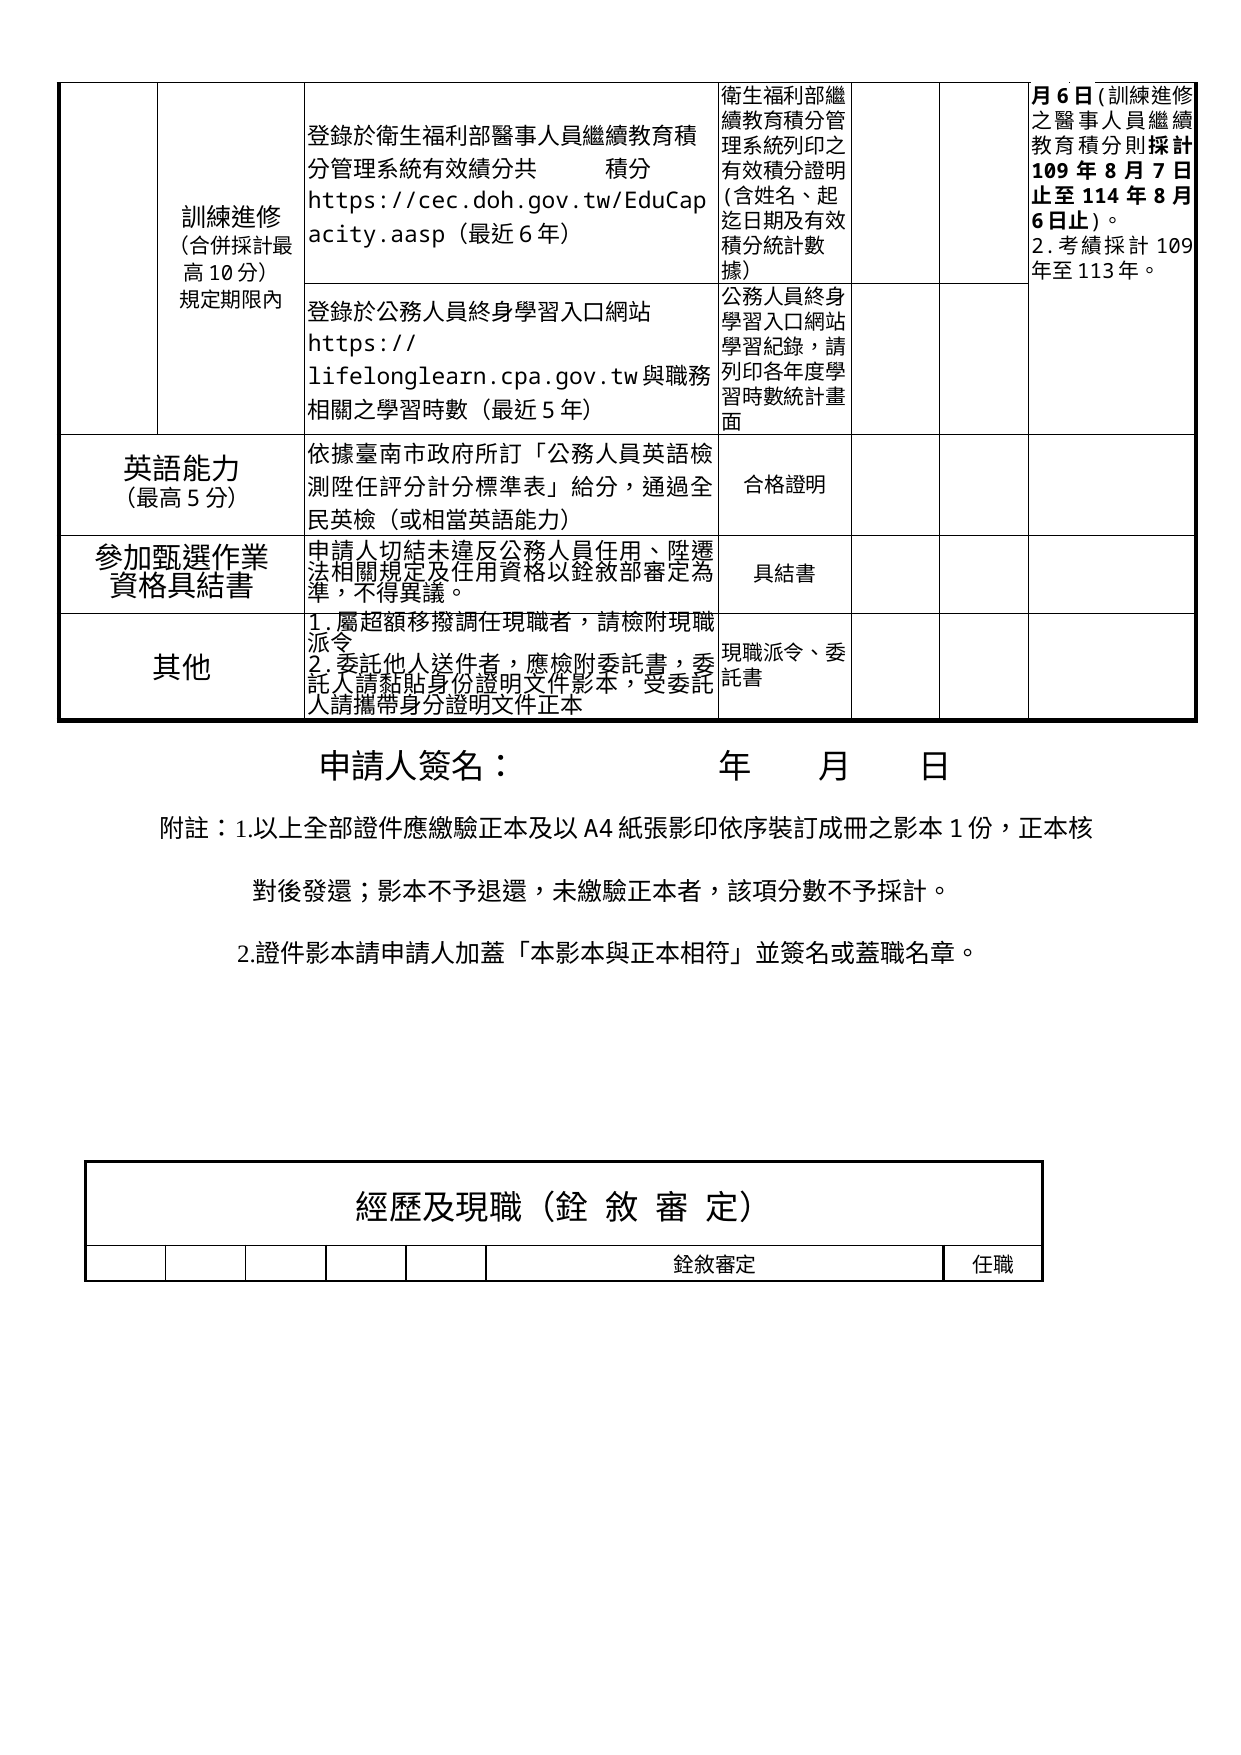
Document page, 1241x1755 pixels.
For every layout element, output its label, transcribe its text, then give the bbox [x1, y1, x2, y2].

table_cell [87, 1246, 165, 1280]
table_cell 申請人切結未違反公務人員任用、陞遷法相關規定及任用資格以銓敘部審定為準，不得異議。 [305, 536, 718, 613]
table_cell [1029, 536, 1194, 613]
table_cell [1029, 614, 1194, 718]
table_cell [940, 536, 1028, 613]
text 申請人簽名： 年 月 日 [159, 723, 1116, 785]
table_cell 英語能力 （最高5分） [61, 435, 304, 535]
table_cell [407, 1246, 485, 1280]
table_cell [940, 435, 1028, 535]
table_cell [852, 284, 939, 434]
text 附註：1.以上全部證件應繳驗正本及以A4紙張影印依序裝訂成冊之影本1份，正本核對後發還；影本不予退還，未繳驗正本者，該項分數不予採計。 [159, 785, 1116, 910]
table_cell [61, 83, 157, 434]
table_cell 銓敘審定 [487, 1246, 942, 1280]
table_cell [940, 83, 1028, 283]
table_cell [852, 536, 939, 613]
table_cell 其他 [61, 614, 304, 718]
table_cell [852, 614, 939, 718]
table_cell 合格證明 [719, 435, 851, 535]
table_cell [940, 614, 1028, 718]
table_header 經歷及現職（銓 敘 審 定） [87, 1163, 1041, 1244]
table_cell 月6日(訓練進修之醫事人員繼續教育積分則採計109年8月7日止至114年8月6日止)。 2.考績採計109年至113年。 [1029, 83, 1194, 434]
table_cell 參加甄選作業 資格具結書 [61, 536, 304, 613]
table_cell 1.屬超額移撥調任現職者，請檢附現職派令 2.委託他人送件者，應檢附委託書，委託人請黏貼身份證明文件影本，受委託人請攜帶身分證明文件正本 [305, 614, 718, 718]
table_cell 登錄於公務人員終身學習入口網站https://lifelonglearn.cpa.gov.tw與職務相關之學習時數（最近5年） [305, 284, 718, 434]
table_cell [940, 284, 1028, 434]
table_cell [166, 1246, 245, 1280]
table_cell 任職 [945, 1246, 1041, 1280]
text 2.證件影本請申請人加蓋「本影本與正本相符」並簽名或蓋職名章。 [206, 910, 1116, 973]
table_cell [1029, 435, 1194, 535]
table_cell 登錄於衛生福利部醫事人員繼續教育積分管理系統有效績分共 積分https://cec.doh.gov.tw/EduCapacity.aasp（最近6年） [305, 83, 718, 283]
table_cell [246, 1246, 325, 1280]
table_cell [852, 435, 939, 535]
table_cell 依據臺南市政府所訂「公務人員英語檢測陞任評分計分標準表」給分，通過全民英檢（或相當英語能力） [305, 435, 718, 535]
table_cell 公務人員終身學習入口網站學習紀錄，請列印各年度學習時數統計畫面 [719, 284, 851, 434]
table_cell 現職派令、委託書 [719, 614, 851, 718]
table_cell 衛生福利部繼續教育積分管理系統列印之有效積分證明(含姓名、起迄日期及有效積分統計數據） [719, 83, 851, 283]
table_cell [852, 83, 939, 283]
table_cell 具結書 [719, 536, 851, 613]
table_cell [327, 1246, 405, 1280]
table_cell 訓練進修 （合併採計最高10分） 規定期限內 [158, 83, 304, 434]
